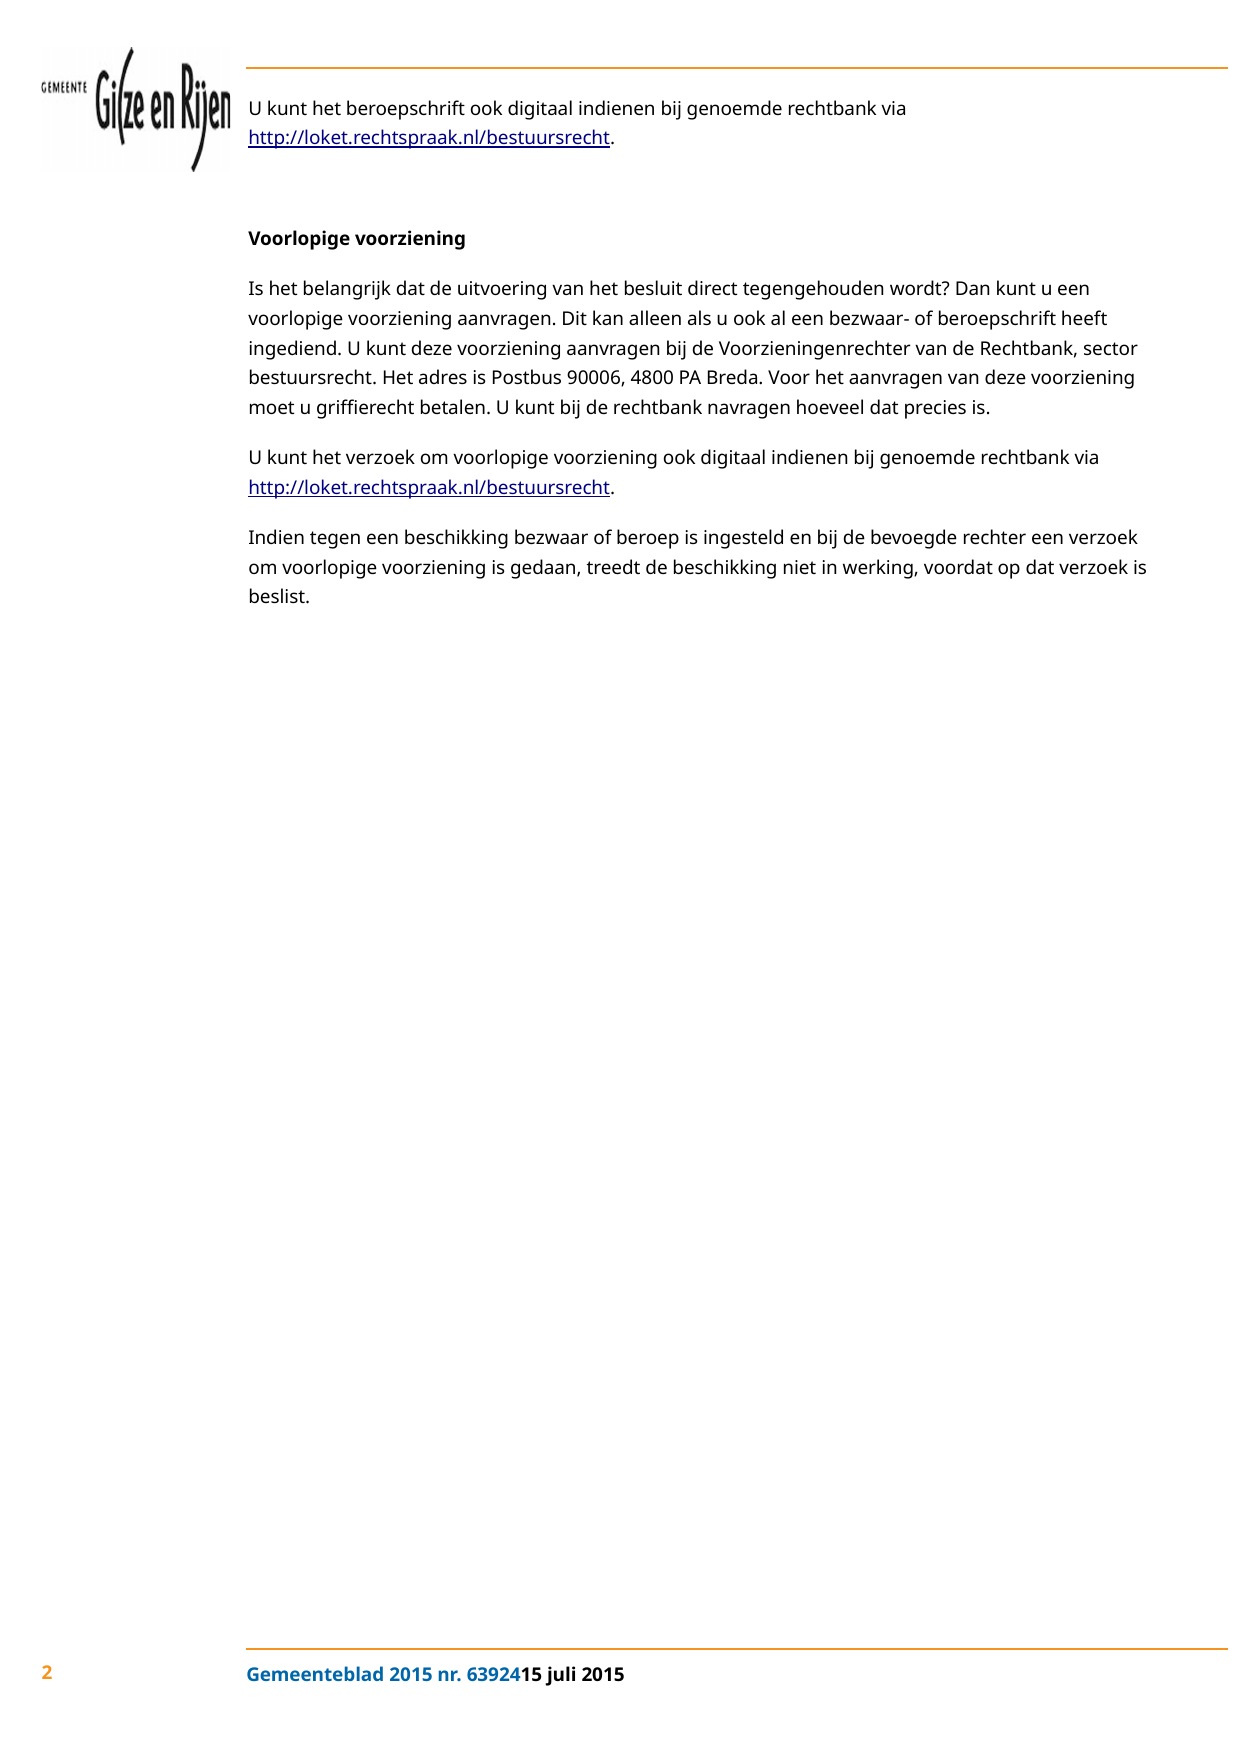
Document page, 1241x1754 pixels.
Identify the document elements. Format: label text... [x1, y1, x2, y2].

text Indien tegen een beschikking bezwaar of beroep is ingesteld en bij de bevoegde rechter een verzoek om voorlopige voorziening is gedaan, treedt de beschikking niet in werking, voordat op dat verzoek is beslist. [248, 524, 1152, 609]
text U kunt het verzoek om voorlopige voorziening ook digitaal indienen bij genoemde rechtbank via http://loket.rechtspraak.nl/bestuursrecht. [248, 444, 1152, 500]
picture [41, 47, 231, 172]
text U kunt het beroepschrift ook digitaal indienen bij genoemde rechtbank via http://loket.rechtspraak.nl/bestuursrecht. [248, 95, 1152, 150]
text Voorlopige voorziening [248, 225, 1152, 251]
text Is het belangrijk dat de uitvoering van het besluit direct tegengehouden wordt? Dan kunt u een voorlopige voorziening aanvragen. Dit kan alleen als u ook al een bezwaar- of beroepschrift heeft ingediend. U kunt deze voorziening aanvragen bij de Voorzieningenrechter van de Rechtbank, sector bestuursrecht. Het adres is Postbus 90006, 4800 PA Breda. Voor het aanvragen van deze voorziening moet u griffierecht betalen. U kunt bij de rechtbank navragen hoeveel dat precies is. [248, 276, 1152, 420]
